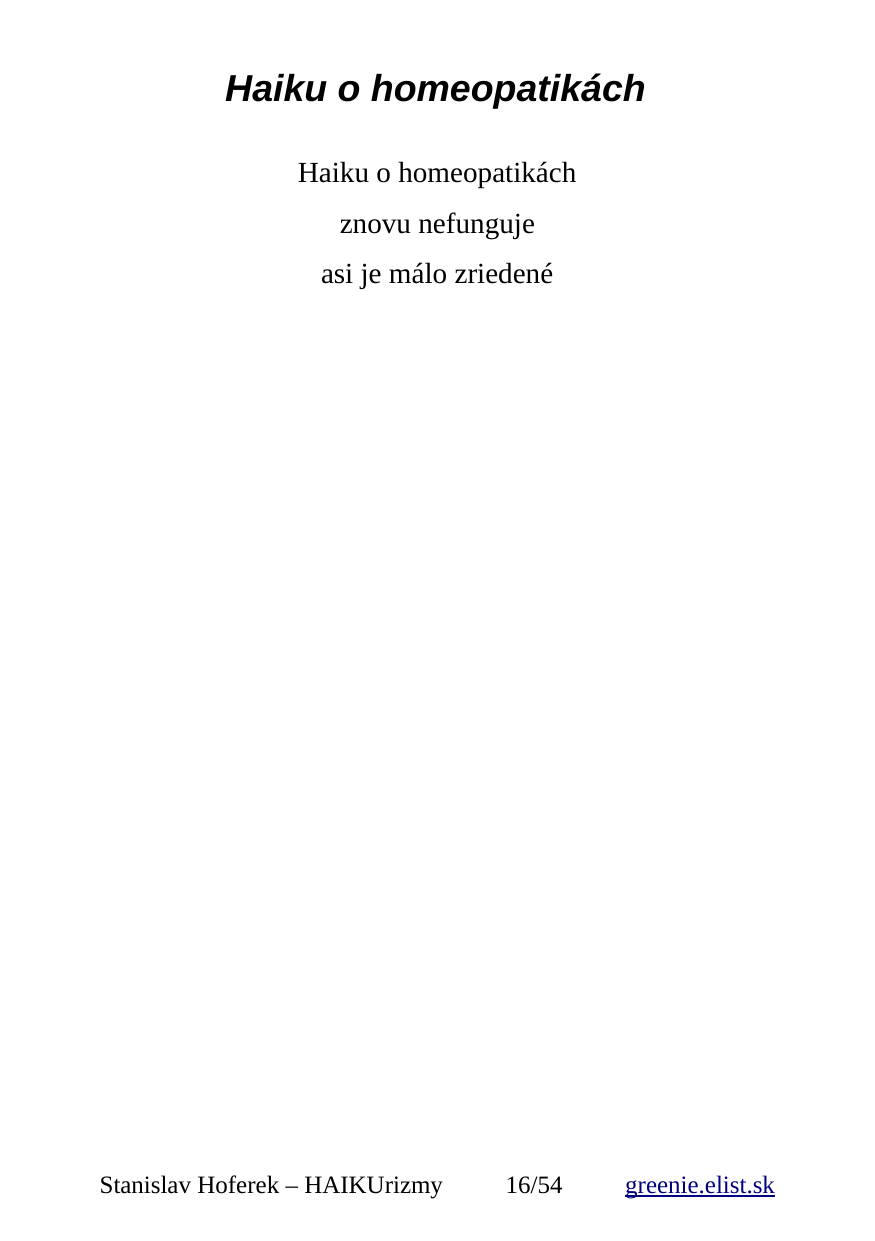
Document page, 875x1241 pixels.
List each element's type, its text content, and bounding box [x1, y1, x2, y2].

subtitle Haiku o homeopatikách [41, 66, 833, 109]
text Haiku o homeopatikách znovu nefunguje asi je málo zriedené [41, 156, 833, 290]
